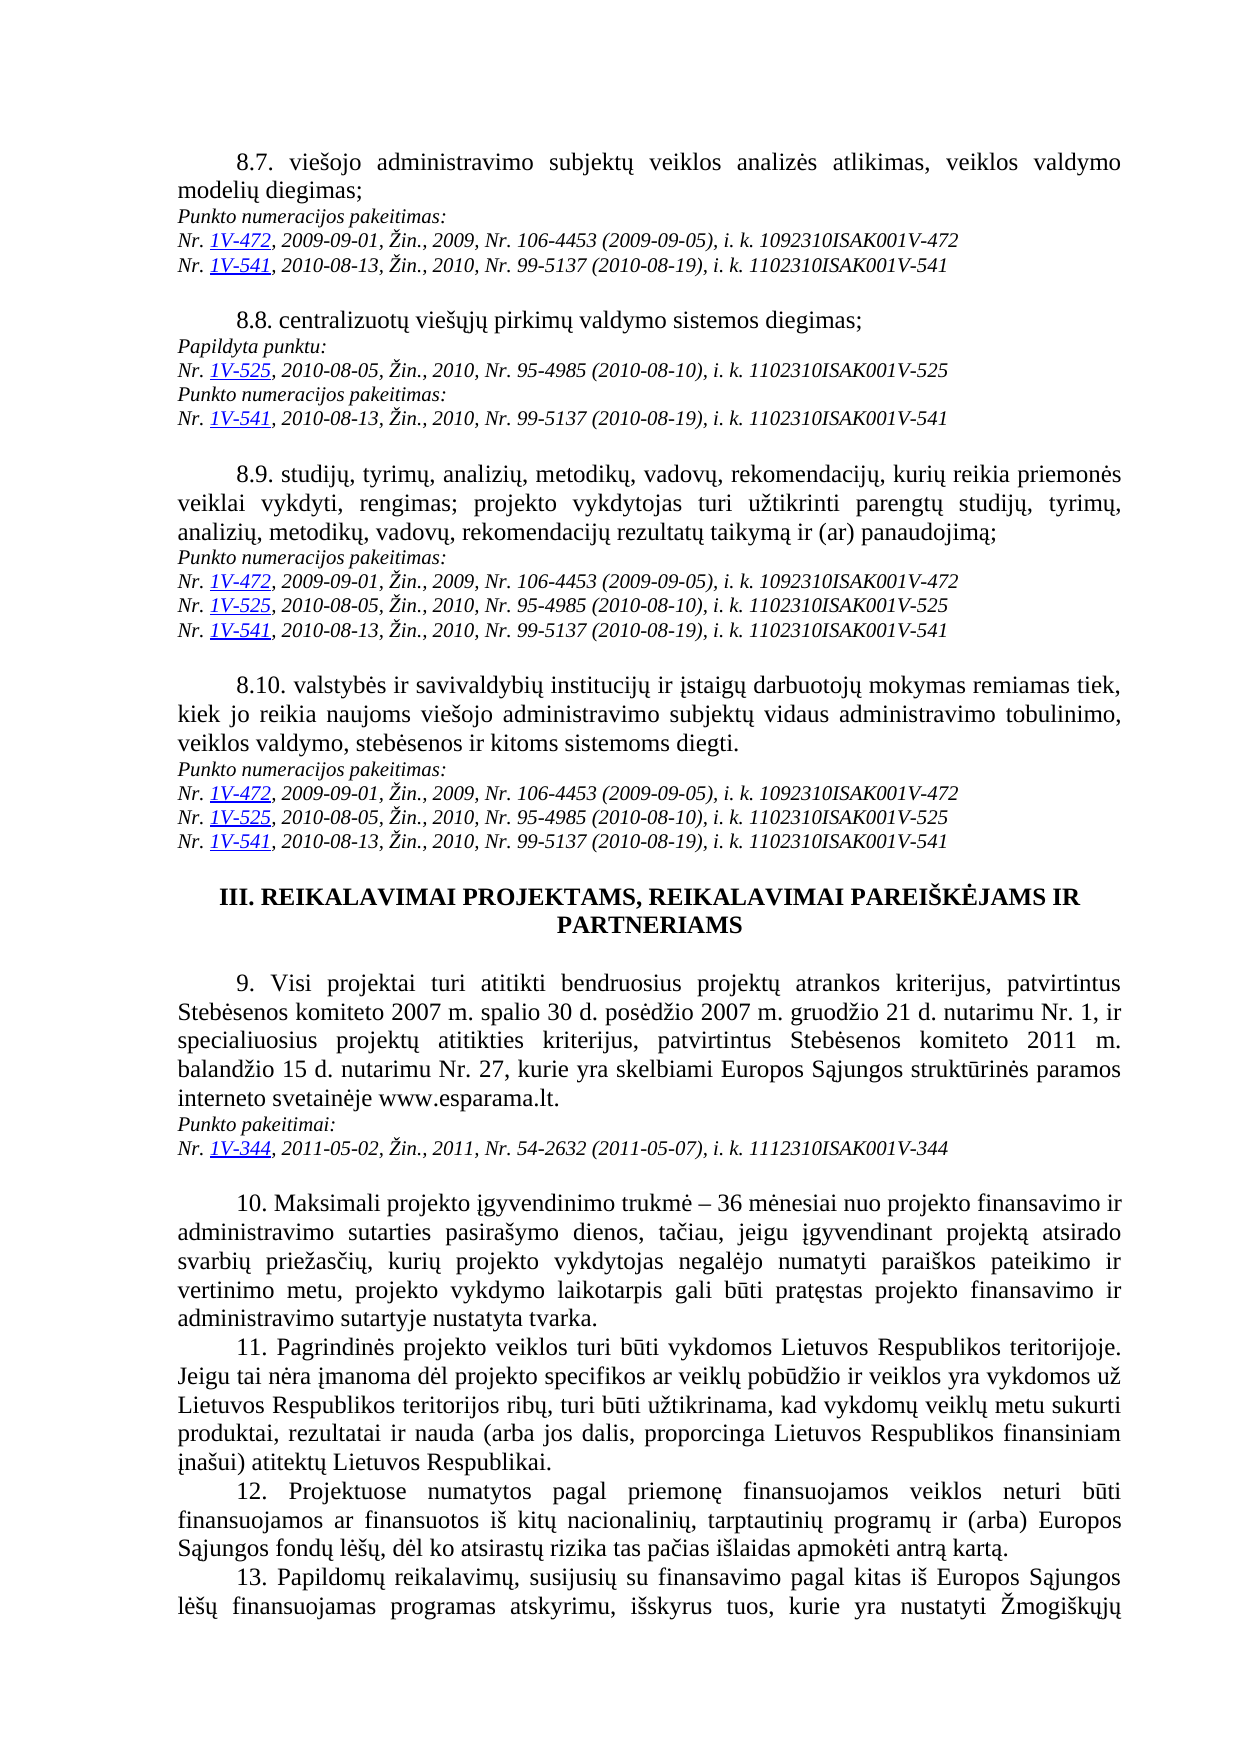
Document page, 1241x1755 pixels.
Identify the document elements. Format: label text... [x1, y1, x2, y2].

text 8.7. viešojo administravimo subjektų veiklos analizės atlikimas, veiklos valdymo modelių diegimas; [177, 147, 1122, 204]
text Punkto pakeitimai: [177, 1112, 1122, 1136]
text Nr. 1V-472, 2009-09-01, Žin., 2009, Nr. 106-4453 (2009-09-05), i. k. 1092310ISAK001V-472 [177, 569, 1122, 593]
text III. REIKALAVIMAI PROJEKTAMS, REIKALAVIMAI PAREIŠKĖJAMS IR PARTNERIAMS [177, 882, 1122, 939]
text Nr. 1V-541, 2010-08-13, Žin., 2010, Nr. 99-5137 (2010-08-19), i. k. 1102310ISAK001V-541 [177, 829, 1122, 853]
text 11. Pagrindinės projekto veiklos turi būti vykdomos Lietuvos Respublikos teritorijoje. Jeigu tai nėra įmanoma dėl projekto specifikos ar veiklų pobūdžio ir veiklos yra vykdomos už Lietuvos Respublikos teritorijos ribų, turi būti užtikrinama, kad vykdomų veiklų metu sukurti produktai, rezultatai ir nauda (arba jos dalis, proporcinga Lietuvos Respublikos finansiniam įnašui) atitektų Lietuvos Respublikai. [177, 1332, 1122, 1476]
text 13. Papildomų reikalavimų, susijusių su finansavimo pagal kitas iš Europos Sąjungos lėšų finansuojamas programas atskyrimu, išskyrus tuos, kurie yra nustatyti Žmogiškųjų [177, 1562, 1122, 1620]
text Nr. 1V-472, 2009-09-01, Žin., 2009, Nr. 106-4453 (2009-09-05), i. k. 1092310ISAK001V-472 [177, 781, 1122, 805]
text 8.8. centralizuotų viešųjų pirkimų valdymo sistemos diegimas; [177, 305, 1122, 334]
text 8.9. studijų, tyrimų, analizių, metodikų, vadovų, rekomendacijų, kurių reikia priemonės veiklai vykdyti, rengimas; projekto vykdytojas turi užtikrinti parengtų studijų, tyrimų, analizių, metodikų, vadovų, rekomendacijų rezultatų taikymą ir (ar) panaudojimą; [177, 459, 1122, 545]
text Nr. 1V-344, 2011-05-02, Žin., 2011, Nr. 54-2632 (2011-05-07), i. k. 1112310ISAK001V-344 [177, 1136, 1122, 1160]
text 8.10. valstybės ir savivaldybių institucijų ir įstaigų darbuotojų mokymas remiamas tiek, kiek jo reikia naujoms viešojo administravimo subjektų vidaus administravimo tobulinimo, veiklos valdymo, stebėsenos ir kitoms sistemoms diegti. [177, 670, 1122, 757]
text Nr. 1V-541, 2010-08-13, Žin., 2010, Nr. 99-5137 (2010-08-19), i. k. 1102310ISAK001V-541 [177, 252, 1122, 277]
text 9. Visi projektai turi atitikti bendruosius projektų atrankos kriterijus, patvirtintus Stebėsenos komiteto 2007 m. spalio 30 d. posėdžio 2007 m. gruodžio 21 d. nutarimu Nr. 1, ir specialiuosius projektų atitikties kriterijus, patvirtintus Stebėsenos komiteto 2011 m. balandžio 15 d. nutarimu Nr. 27, kurie yra skelbiami Europos Sąjungos struktūrinės paramos interneto svetainėje www.esparama.lt. [177, 968, 1122, 1112]
text Nr. 1V-541, 2010-08-13, Žin., 2010, Nr. 99-5137 (2010-08-19), i. k. 1102310ISAK001V-541 [177, 406, 1122, 430]
text Nr. 1V-472, 2009-09-01, Žin., 2009, Nr. 106-4453 (2009-09-05), i. k. 1092310ISAK001V-472 [177, 228, 1122, 252]
text Nr. 1V-541, 2010-08-13, Žin., 2010, Nr. 99-5137 (2010-08-19), i. k. 1102310ISAK001V-541 [177, 617, 1122, 642]
text Nr. 1V-525, 2010-08-05, Žin., 2010, Nr. 95-4985 (2010-08-10), i. k. 1102310ISAK001V-525 [177, 358, 1122, 382]
text Punkto numeracijos pakeitimas: [177, 382, 1122, 406]
text Punkto numeracijos pakeitimas: [177, 204, 1122, 228]
text Papildyta punktu: [177, 334, 1122, 358]
text Punkto numeracijos pakeitimas: [177, 757, 1122, 781]
text 12. Projektuose numatytos pagal priemonę finansuojamos veiklos neturi būti finansuojamos ar finansuotos iš kitų nacionalinių, tarptautinių programų ir (arba) Europos Sąjungos fondų lėšų, dėl ko atsirastų rizika tas pačias išlaidas apmokėti antrą kartą. [177, 1476, 1122, 1562]
text Nr. 1V-525, 2010-08-05, Žin., 2010, Nr. 95-4985 (2010-08-10), i. k. 1102310ISAK001V-525 [177, 805, 1122, 829]
text Punkto numeracijos pakeitimas: [177, 545, 1122, 569]
text Nr. 1V-525, 2010-08-05, Žin., 2010, Nr. 95-4985 (2010-08-10), i. k. 1102310ISAK001V-525 [177, 593, 1122, 617]
text 10. Maksimali projekto įgyvendinimo trukmė – 36 mėnesiai nuo projekto finansavimo ir administravimo sutarties pasirašymo dienos, tačiau, jeigu įgyvendinant projektą atsirado svarbių priežasčių, kurių projekto vykdytojas negalėjo numatyti paraiškos pateikimo ir vertinimo metu, projekto vykdymo laikotarpis gali būti pratęstas projekto finansavimo ir administravimo sutartyje nustatyta tvarka. [177, 1188, 1122, 1332]
